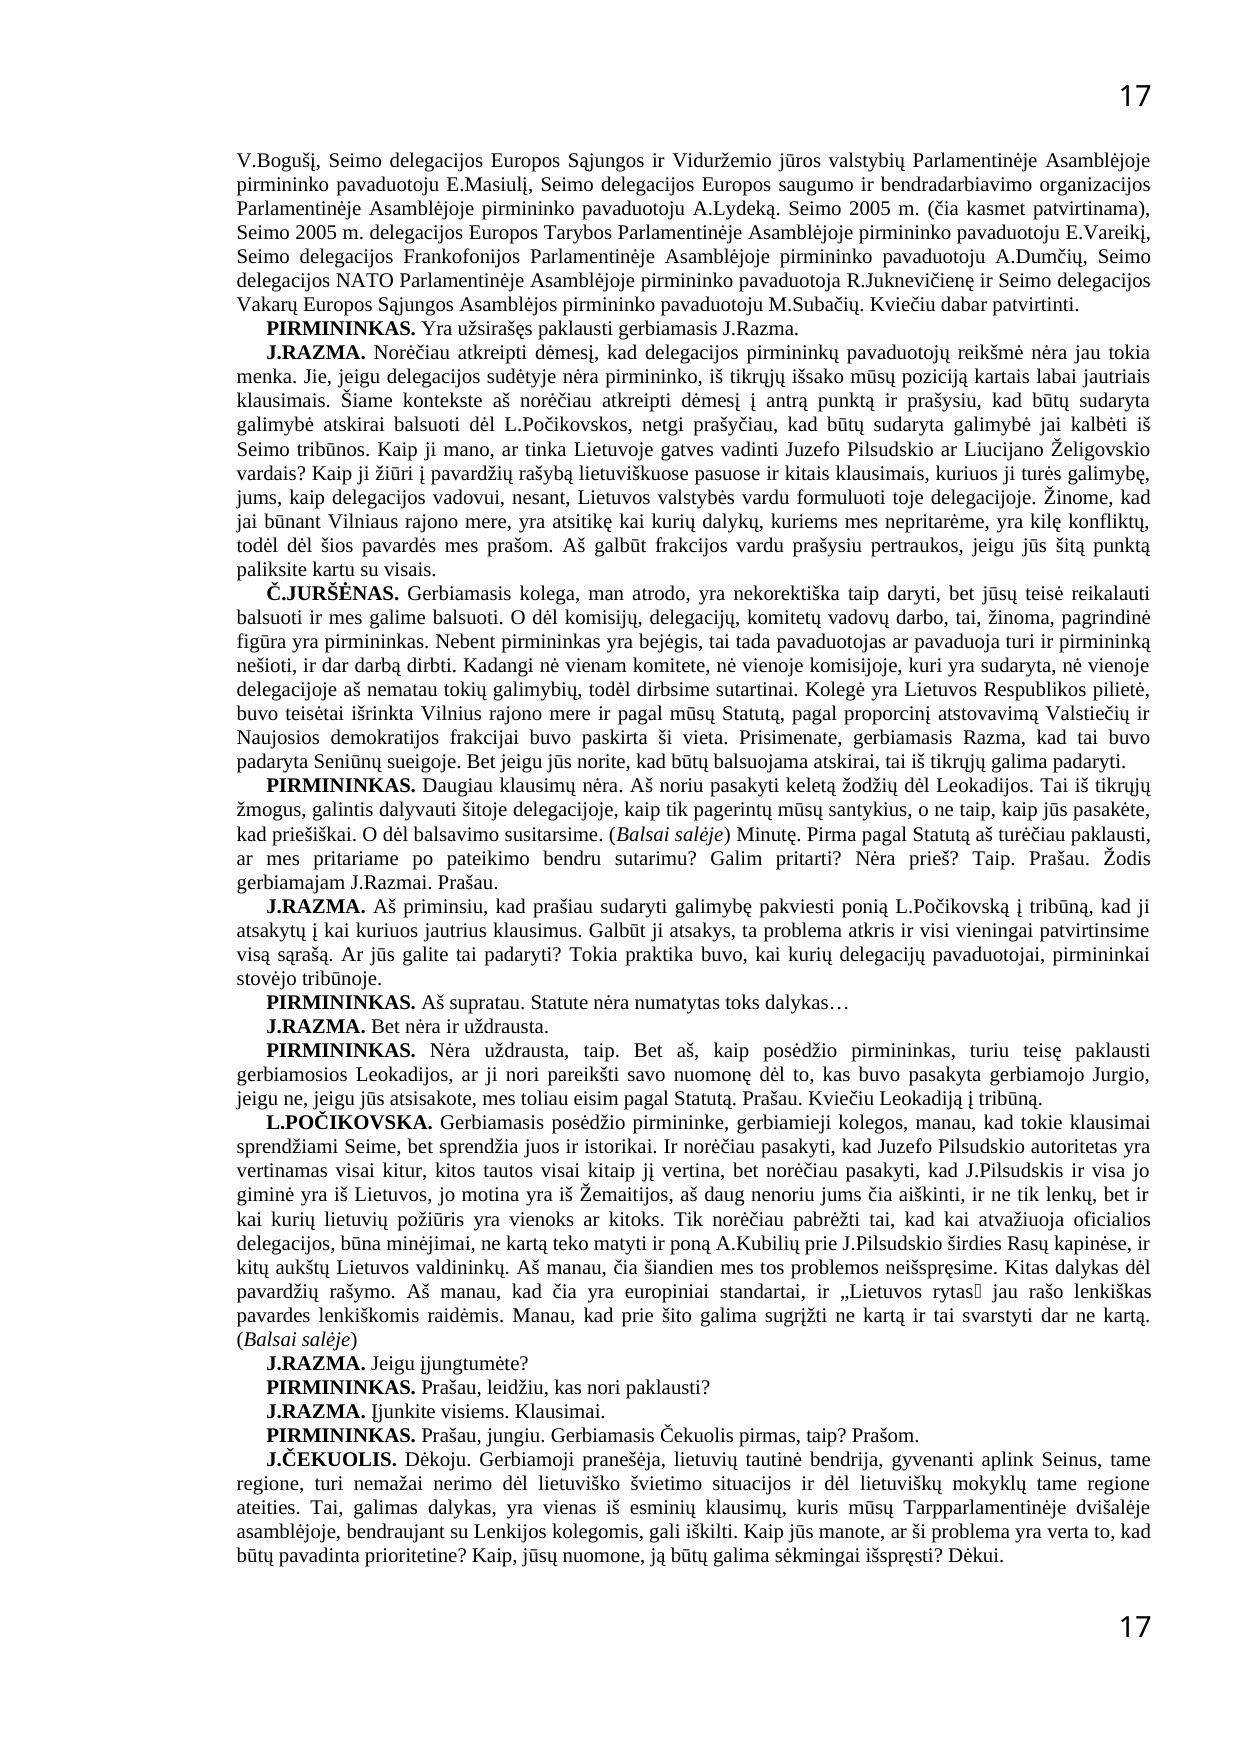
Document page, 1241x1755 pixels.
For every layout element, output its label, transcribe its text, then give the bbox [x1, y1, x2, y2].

text PIRMININKAS. Yra užsirašęs paklausti gerbiamasis J.Razma. [236, 316, 1152, 340]
text PIRMININKAS. Daugiau klausimų nėra. Aš noriu pasakyti keletą žodžių dėl Leokadijos. Tai iš tikrųjų žmogus, galintis dalyvauti šitoje delegacijoje, kaip tik pagerintų mūsų santykius, o ne taip, kaip jūs pasakėte, kad priešiškai. O dėl balsavimo susitarsime. (Balsai salėje) Minutę. Pirma pagal Statutą aš turėčiau paklausti, ar mes pritariame po pateikimo bendru sutarimu? Galim pritarti? Nėra prieš? Taip. Prašau. Žodis gerbiamajam J.Razmai. Prašau. [236, 773, 1152, 894]
text PIRMININKAS. Prašau, jungiu. Gerbiamasis Čekuolis pirmas, taip? Prašom. [236, 1423, 1152, 1447]
text J.RAZMA. Jeigu įjungtumėte? [236, 1351, 1152, 1375]
text J.RAZMA. Aš priminsiu, kad prašiau sudaryti galimybę pakviesti ponią L.Počikovską į tribūną, kad ji atsakytų į kai kuriuos jautrius klausimus. Galbūt ji atsakys, ta problema atkris ir visi vieningai patvirtinsime visą sąrašą. Ar jūs galite tai padaryti? Tokia praktika buvo, kai kurių delegacijų pavaduotojai, pirmininkai stovėjo tribūnoje. [236, 894, 1152, 990]
text PIRMININKAS. Aš supratau. Statute nėra numatytas toks dalykas… [236, 990, 1152, 1014]
text V.Bogušį, Seimo delegacijos Europos Sąjungos ir Viduržemio jūros valstybių Parlamentinėje Asamblėjoje pirmininko pavaduotoju E.Masiulį, Seimo delegacijos Europos saugumo ir bendradarbiavimo organizacijos Parlamentinėje Asamblėjoje pirmininko pavaduotoju A.Lydeką. Seimo 2005 m. (čia kasmet patvirtinama), Seimo 2005 m. delegacijos Europos Tarybos Parlamentinėje Asamblėjoje pirmininko pavaduotoju E.Vareikį, Seimo delegacijos Frankofonijos Parlamentinėje Asamblėjoje pirmininko pavaduotoju A.Dumčių, Seimo delegacijos NATO Parlamentinėje Asamblėjoje pirmininko pavaduotoja R.Juknevičienę ir Seimo delegacijos Vakarų Europos Sąjungos Asamblėjos pirmininko pavaduotoju M.Subačių. Kviečiu dabar patvirtinti. [236, 148, 1152, 316]
text J.RAZMA. Įjunkite visiems. Klausimai. [236, 1399, 1152, 1423]
text J.ČEKUOLIS. Dėkoju. Gerbiamoji pranešėja, lietuvių tautinė bendrija, gyvenanti aplink Seinus, tame regione, turi nemažai nerimo dėl lietuviško švietimo situacijos ir dėl lietuviškų mokyklų tame regione ateities. Tai, galimas dalykas, yra vienas iš esminių klausimų, kuris mūsų Tarpparlamentinėje dvišalėje asamblėjoje, bendraujant su Lenkijos kolegomis, gali iškilti. Kaip jūs manote, ar ši problema yra verta to, kad būtų pavadinta prioritetine? Kaip, jūsų nuomone, ją būtų galima sėkmingai išspręsti? Dėkui. [236, 1447, 1152, 1567]
text J.RAZMA. Norėčiau atkreipti dėmesį, kad delegacijos pirmininkų pavaduotojų reikšmė nėra jau tokia menka. Jie, jeigu delegacijos sudėtyje nėra pirmininko, iš tikrųjų išsako mūsų poziciją kartais labai jautriais klausimais. Šiame kontekste aš norėčiau atkreipti dėmesį į antrą punktą ir prašysiu, kad būtų sudaryta galimybė atskirai balsuoti dėl L.Počikovskos, netgi prašyčiau, kad būtų sudaryta galimybė jai kalbėti iš Seimo tribūnos. Kaip ji mano, ar tinka Lietuvoje gatves vadinti Juzefo Pilsudskio ar Liucijano Želigovskio vardais? Kaip ji žiūri į pavardžių rašybą lietuviškuose pasuose ir kitais klausimais, kuriuos ji turės galimybę, jums, kaip delegacijos vadovui, nesant, Lietuvos valstybės vardu formuluoti toje delegacijoje. Žinome, kad jai būnant Vilniaus rajono mere, yra atsitikę kai kurių dalykų, kuriems mes nepritarėme, yra kilę konfliktų, todėl dėl šios pavardės mes prašom. Aš galbūt frakcijos vardu prašysiu pertraukos, jeigu jūs šitą punktą paliksite kartu su visais. [236, 340, 1152, 581]
text L.POČIKOVSKA. Gerbiamasis posėdžio pirmininke, gerbiamieji kolegos, manau, kad tokie klausimai sprendžiami Seime, bet sprendžia juos ir istorikai. Ir norėčiau pasakyti, kad Juzefo Pilsudskio autoritetas yra vertinamas visai kitur, kitos tautos visai kitaip jį vertina, bet norėčiau pasakyti, kad J.Pilsudskis ir visa jo giminė yra iš Lietuvos, jo motina yra iš Žemaitijos, aš daug nenoriu jums čia aiškinti, ir ne tik lenkų, bet ir kai kurių lietuvių požiūris yra vienoks ar kitoks. Tik norėčiau pabrėžti tai, kad kai atvažiuoja oficialios delegacijos, būna minėjimai, ne kartą teko matyti ir poną A.Kubilių prie J.Pilsudskio širdies Rasų kapinėse, ir kitų aukštų Lietuvos valdininkų. Aš manau, čia šiandien mes tos problemos neišspręsime. Kitas dalykas dėl pavardžių rašymo. Aš manau, kad čia yra europiniai standartai, ir „Lietuvos rytas jau rašo lenkiškas pavardes lenkiškomis raidėmis. Manau, kad prie šito galima sugrįžti ne kartą ir tai svarstyti dar ne kartą. (Balsai salėje) [236, 1110, 1152, 1351]
text PIRMININKAS. Nėra uždrausta, taip. Bet aš, kaip posėdžio pirmininkas, turiu teisę paklausti gerbiamosios Leokadijos, ar ji nori pareikšti savo nuomonę dėl to, kas buvo pasakyta gerbiamojo Jurgio, jeigu ne, jeigu jūs atsisakote, mes toliau eisim pagal Statutą. Prašau. Kviečiu Leokadiją į tribūną. [236, 1038, 1152, 1110]
text PIRMININKAS. Prašau, leidžiu, kas nori paklausti? [236, 1375, 1152, 1399]
text Č.JURŠĖNAS. Gerbiamasis kolega, man atrodo, yra nekorektiška taip daryti, bet jūsų teisė reikalauti balsuoti ir mes galime balsuoti. O dėl komisijų, delegacijų, komitetų vadovų darbo, tai, žinoma, pagrindinė figūra yra pirmininkas. Nebent pirmininkas yra bejėgis, tai tada pavaduotojas ar pavaduoja turi ir pirmininką nešioti, ir dar darbą dirbti. Kadangi nė vienam komitete, nė vienoje komisijoje, kuri yra sudaryta, nė vienoje delegacijoje aš nematau tokių galimybių, todėl dirbsime sutartinai. Kolegė yra Lietuvos Respublikos pilietė, buvo teisėtai išrinkta Vilnius rajono mere ir pagal mūsų Statutą, pagal proporcinį atstovavimą Valstiečių ir Naujosios demokratijos frakcijai buvo paskirta ši vieta. Prisimenate, gerbiamasis Razma, kad tai buvo padaryta Seniūnų sueigoje. Bet jeigu jūs norite, kad būtų balsuojama atskirai, tai iš tikrųjų galima padaryti. [236, 581, 1152, 773]
text J.RAZMA. Bet nėra ir uždrausta. [236, 1014, 1152, 1038]
